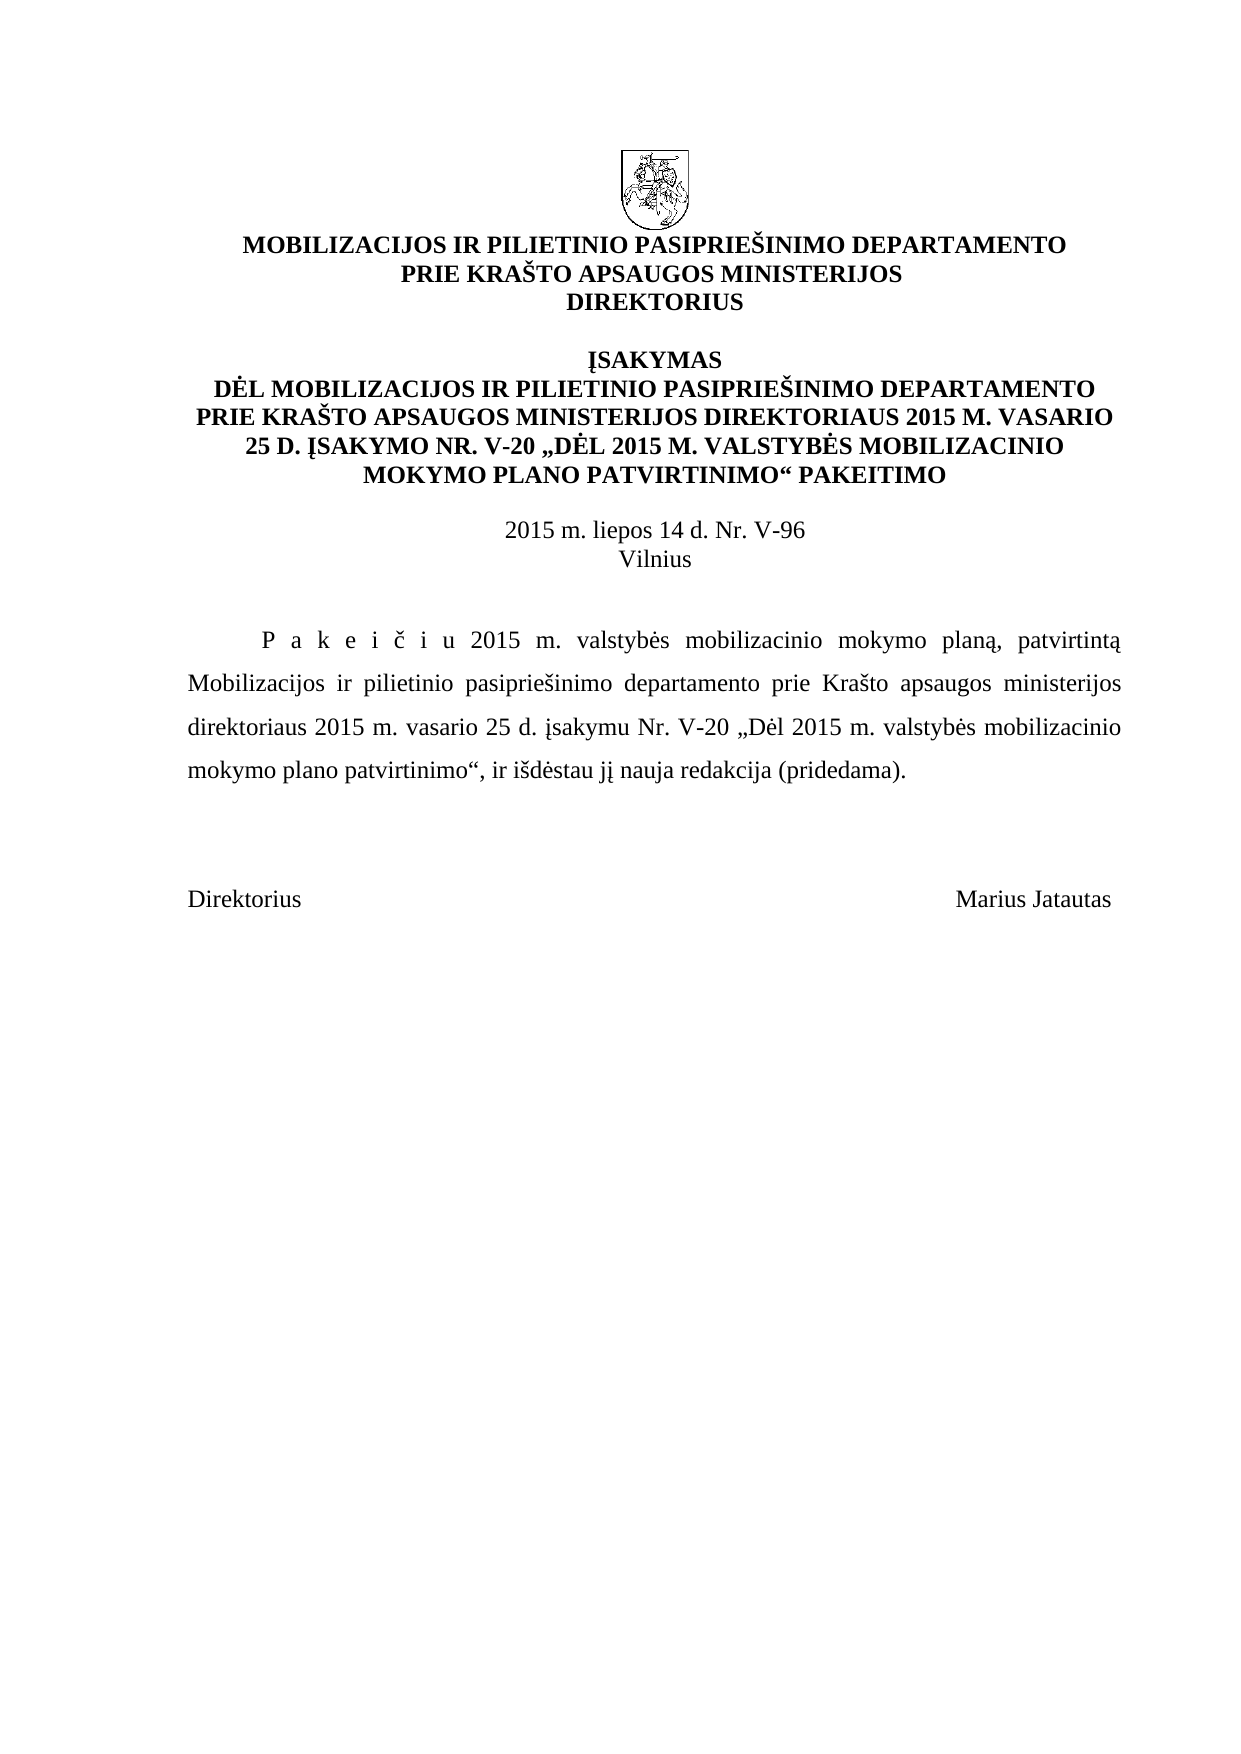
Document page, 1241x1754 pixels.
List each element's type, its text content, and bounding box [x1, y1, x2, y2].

text DIREKTORIUS [187, 287, 1122, 316]
text įsakymas [187, 345, 1122, 374]
text prie krašto apsaugos ministerijos [187, 259, 1122, 287]
text Direktorius Marius Jatautas [187, 884, 1122, 913]
text Vilnius [187, 544, 1122, 573]
text DĖL MOBILIZACIJOS IR PILIETINIO PASIPRIEŠINIMO DEPARTAMENTO PRIE KRAŠTO APSAUGOS MINISTERIJOS DIREKTORIAUS 2015 M. VASARIO 25 D. ĮSAKYMO NR. V-20 „DĖL 2015 M. VALSTYBĖS MOBILIZACINIO MOKYMO PLANO PATVIRTINIMO“ PAKEITIMO [187, 374, 1122, 489]
text P a k e i č i u 2015 m. valstybės mobilizacinio mokymo planą, patvirtintą Mobilizacijos ir pilietinio pasipriešinimo departamento prie Krašto apsaugos ministerijos direktoriaus 2015 m. vasario 25 d. įsakymu Nr. V-20 „Dėl 2015 m. valstybės mobilizacinio mokymo plano patvirtinimo“, ir išdėstau jį nauja redakcija (pridedama). [187, 625, 1122, 783]
text 2015 m. liepos 14 d. Nr. V-96 [187, 515, 1122, 544]
text mobilizacijos ir pilietinio pasipriešinimo departamentO [187, 230, 1122, 259]
